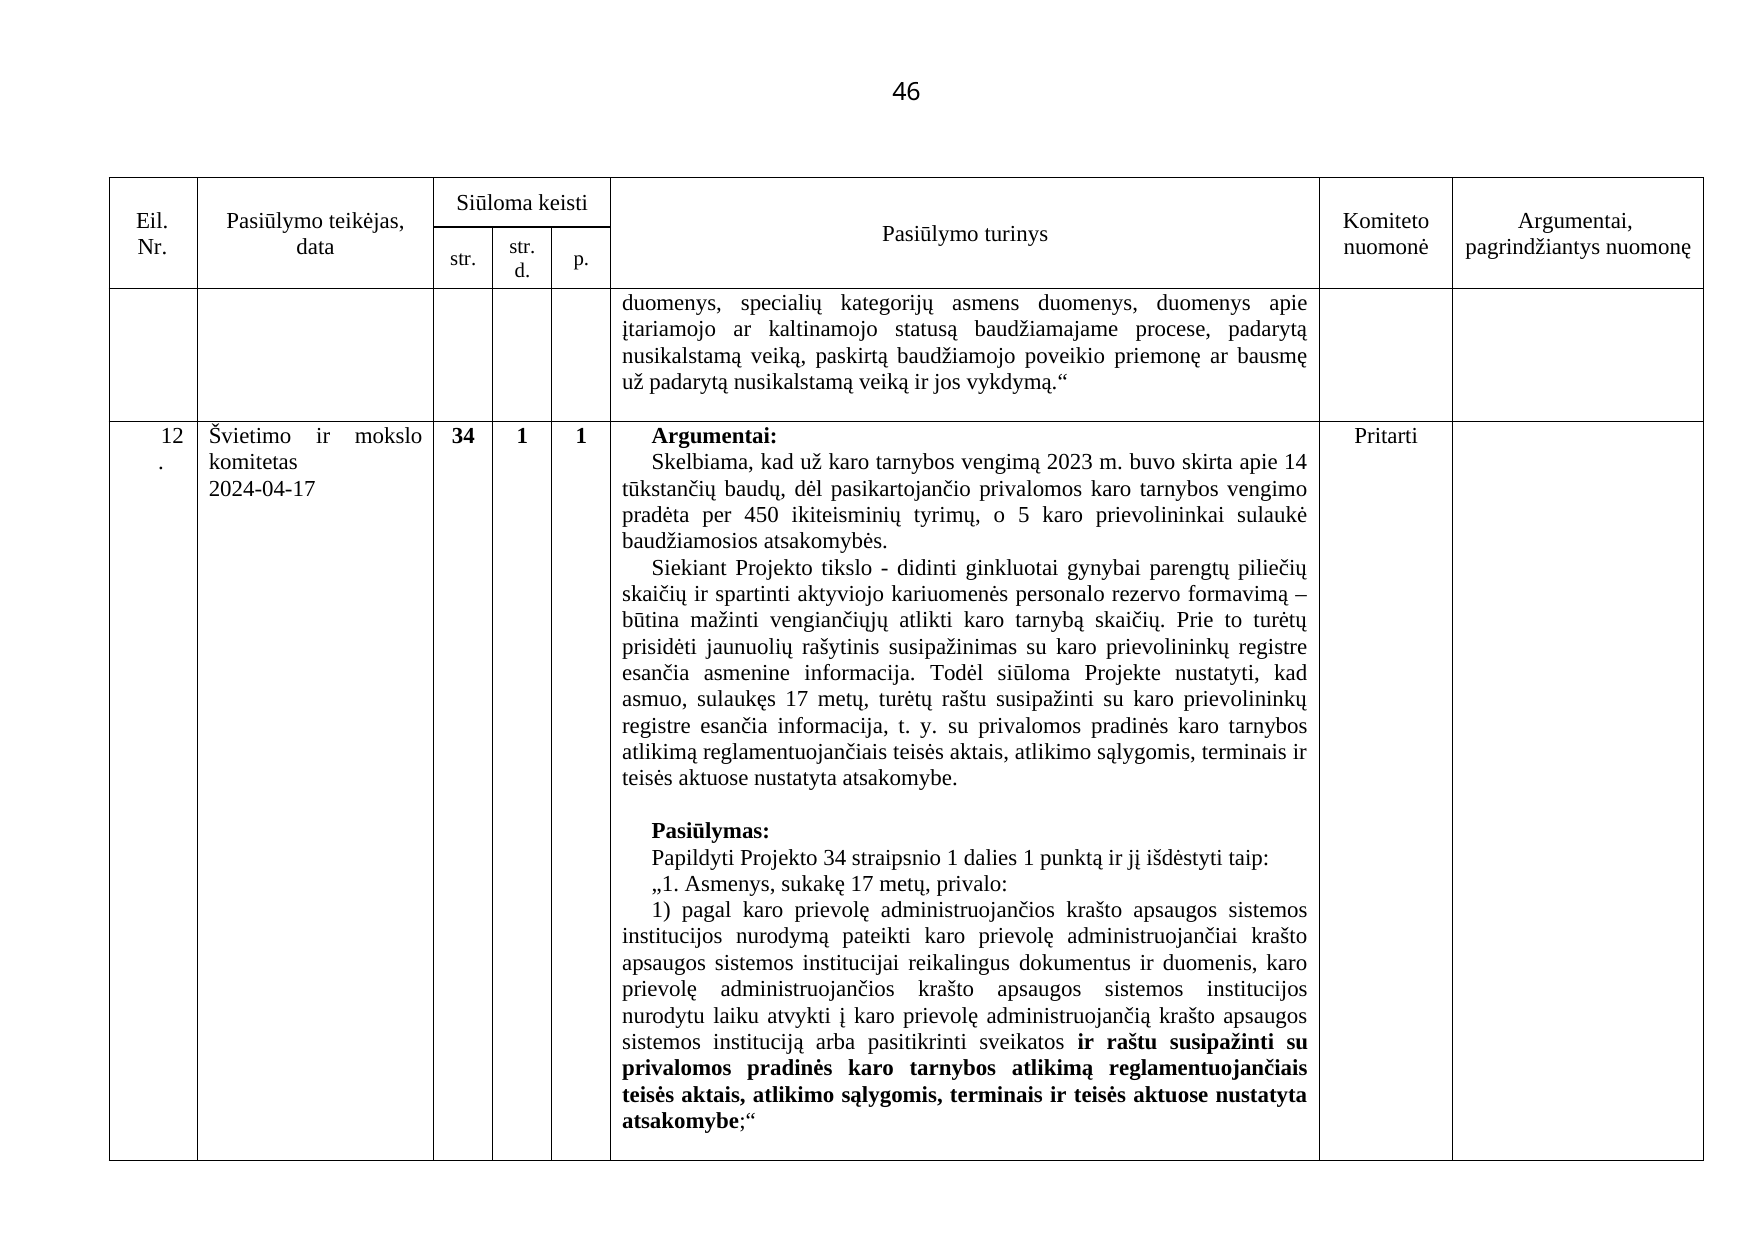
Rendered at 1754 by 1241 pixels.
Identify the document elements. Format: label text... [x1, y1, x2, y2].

table_header Siūloma keisti [434, 178, 610, 226]
table_cell [198, 289, 433, 421]
table_cell 1 [552, 422, 610, 1160]
table_cell [552, 289, 610, 421]
table_cell str. [434, 228, 492, 288]
table_header Pasiūlymo turinys [611, 178, 1319, 288]
table_cell [110, 289, 197, 421]
table_header Komiteto nuomonė [1320, 178, 1452, 288]
table_cell str. d. [493, 228, 551, 288]
table_cell Pritarti [1320, 422, 1452, 1160]
table_header Eil. Nr. [110, 178, 197, 288]
table_cell p. [552, 228, 610, 288]
table_header Argumentai, pagrindžiantys nuomonę [1453, 178, 1703, 288]
table_cell Argumentai: Skelbiama, kad už karo tarnybos vengimą 2023 m. buvo skirta apie 14 tūkstančių baudų, dėl pasikartojančio privalomos karo tarnybos vengimo pradėta per 450 ikiteisminių tyrimų, o 5 karo prievolininkai sulaukė baudžiamosios atsakomybės. Siekiant Projekto tikslo - didinti ginkluotai gynybai parengtų piliečių skaičių ir spartinti aktyviojo kariuomenės personalo rezervo formavimą – būtina mažinti vengiančiųjų atlikti karo tarnybą skaičių. Prie to turėtų prisidėti jaunuolių rašytinis susipažinimas su karo prievolininkų registre esančia asmenine informacija. Todėl siūloma Projekte nustatyti, kad asmuo, sulaukęs 17 metų, turėtų raštu susipažinti su karo prievolininkų registre esančia informacija, t. y. su privalomos pradinės karo tarnybos atlikimą reglamentuojančiais teisės aktais, atlikimo sąlygomis, terminais ir teisės aktuose nustatyta atsakomybe. Pasiūlymas: Papildyti Projekto 34 straipsnio 1 dalies 1 punktą ir jį išdėstyti taip: „1. Asmenys, sukakę 17 metų, privalo: 1) pagal karo prievolę administruojančios krašto apsaugos sistemos institucijos nurodymą pateikti karo prievolę administruojančiai krašto apsaugos sistemos institucijai reikalingus dokumentus ir duomenis, karo prievolę administruojančios krašto apsaugos sistemos institucijos nurodytu laiku atvykti į karo prievolę administruojančią krašto apsaugos sistemos instituciją arba pasitikrinti sveikatos ir raštu susipažinti su privalomos pradinės karo tarnybos atlikimą reglamentuojančiais teisės aktais, atlikimo sąlygomis, terminais ir teisės aktuose nustatyta atsakomybe;“ [611, 422, 1319, 1160]
table_cell [1453, 289, 1703, 421]
table_cell Švietimo ir mokslo komitetas 2024-04-17 [198, 422, 433, 1160]
table_cell 34 [434, 422, 492, 1160]
table_cell [1320, 289, 1452, 421]
table_cell [110, 422, 197, 1160]
table_cell [434, 289, 492, 421]
table_cell 1 [493, 422, 551, 1160]
table_cell [1453, 422, 1703, 1160]
table_cell duomenys, specialių kategorijų asmens duomenys, duomenys apie įtariamojo ar kaltinamojo statusą baudžiamajame procese, padarytą nusikalstamą veiką, paskirtą baudžiamojo poveikio priemonę ar bausmę už padarytą nusikalstamą veiką ir jos vykdymą.“ [611, 289, 1319, 421]
table_header Pasiūlymo teikėjas, data [198, 178, 433, 288]
table_cell [493, 289, 551, 421]
